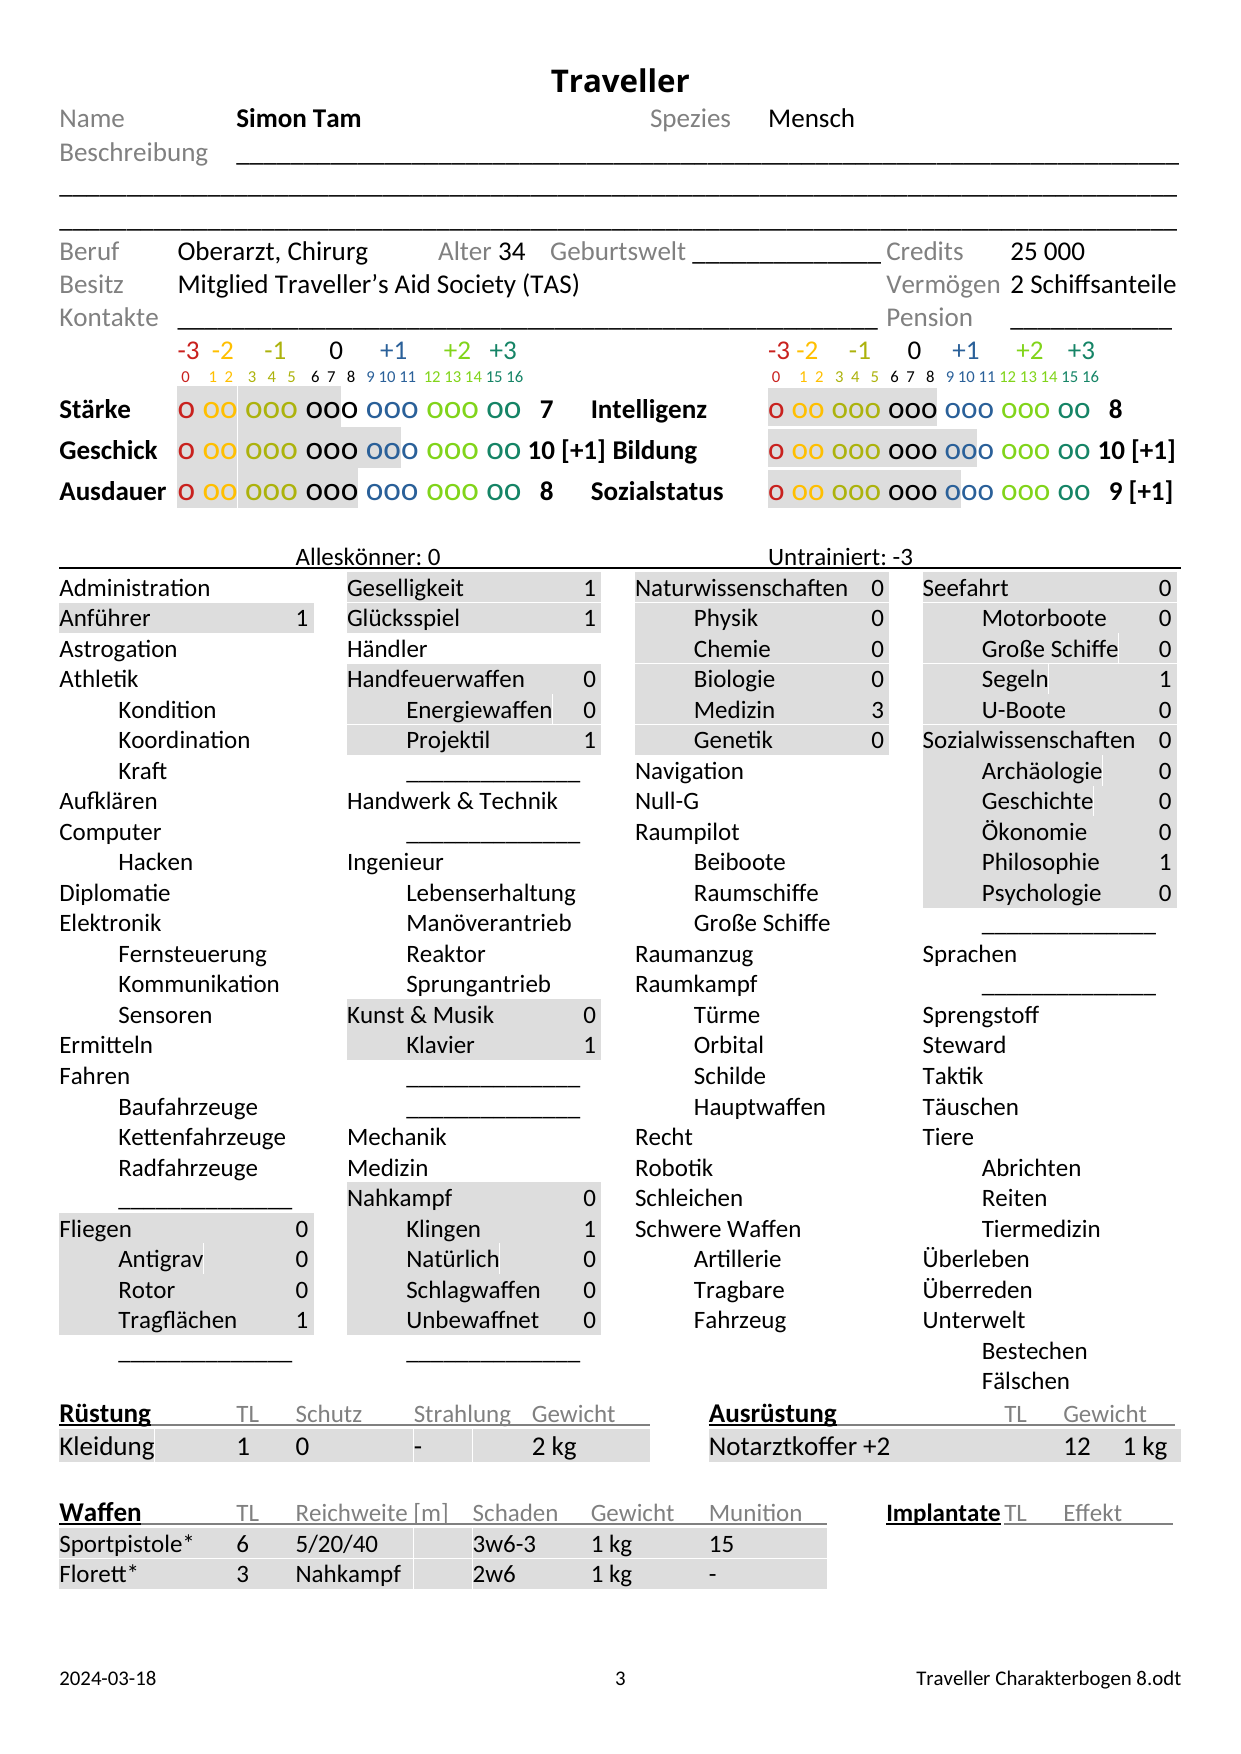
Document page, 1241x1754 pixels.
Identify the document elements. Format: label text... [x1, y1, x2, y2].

text Unbewaffnet 0 [347, 1304, 605, 1335]
text Taktik [922, 1060, 1181, 1091]
text Diplomatie [59, 877, 317, 908]
text ______________ [347, 1060, 605, 1091]
text Steward [922, 1030, 1181, 1060]
text Große Schiffe [635, 908, 893, 938]
text Fliegen 0 [59, 1213, 317, 1243]
text Handfeuerwaffen 0 [347, 663, 605, 694]
text Hacken [59, 847, 317, 877]
text Tiere [922, 1121, 1181, 1152]
text Biologie 0 [635, 663, 893, 694]
text Händler [347, 633, 605, 663]
text Administration [59, 572, 317, 602]
text Fälschen [922, 1365, 1181, 1396]
text Tiermedizin [922, 1213, 1181, 1243]
text Schleichen [635, 1182, 893, 1213]
text Unterwelt [922, 1304, 1181, 1335]
text Projektil 1 [347, 724, 605, 755]
text Natürlich 0 [347, 1243, 605, 1274]
text Geselligkeit 1 [347, 572, 605, 602]
text ______________ [347, 1335, 605, 1365]
text Baufahrzeuge [59, 1091, 317, 1121]
text Reiten [922, 1182, 1181, 1213]
text Raumanzug [635, 938, 893, 969]
text Anführer 1 [59, 602, 317, 633]
text Schlagwaffen 0 [347, 1274, 605, 1304]
text Energiewaffen 0 [347, 694, 605, 724]
text ______________ [922, 969, 1181, 999]
text Aufklären [59, 786, 317, 816]
text Glücksspiel 1 [347, 602, 605, 633]
text Schilde [635, 1060, 893, 1091]
text Waffen TL Reichweite [m] Schaden Gewicht Munition Implantate TL Effekt [59, 1495, 1181, 1528]
text Astrogation [59, 633, 317, 663]
text Besitz Mitglied Traveller’s Aid Society (TAS) Vermögen 2 Schiffsanteile [59, 267, 1181, 300]
text Rüstung TL Schutz Strahlung Gewicht Ausrüstung TL Gewicht [59, 1396, 1181, 1429]
text Große Schiffe 0 [922, 633, 1181, 663]
text Tragbare [635, 1274, 893, 1304]
text Mechanik [347, 1121, 605, 1152]
text Ermitteln [59, 1030, 317, 1060]
text Tragflächen 1 [59, 1304, 317, 1335]
text ______________ [347, 816, 605, 847]
text 0 1 2 3 4 5 6 7 8 9 10 11 12 13 14 15 16 0 1 2 3 4 5 6 7 8 9 10 11 12 13 14 15 16 [59, 366, 1181, 386]
text Manöverantrieb [347, 908, 605, 938]
text Bestechen [922, 1335, 1181, 1365]
text Sozialwissenschaften 0 [922, 724, 1181, 755]
text Ökonomie 0 [922, 816, 1181, 847]
text Raumpilot [635, 816, 893, 847]
text Name Simon Tam Spezies Mensch [59, 102, 1181, 135]
text Seefahrt 0 [922, 572, 1181, 602]
text Reaktor [347, 938, 605, 969]
text Fahren [59, 1060, 317, 1091]
text Überleben [922, 1243, 1181, 1274]
text Beruf Oberarzt, Chirurg Alter 34 Geburtswelt ______________ Credits 25 000 [59, 234, 1181, 267]
text ___________________________________________________________________________________ [59, 201, 1181, 234]
text Beiboote [635, 847, 893, 877]
text ______________ [347, 755, 605, 786]
text Genetik 0 [635, 724, 893, 755]
text Physik 0 [635, 602, 893, 633]
text Navigation [635, 755, 893, 786]
text Philosophie 1 [922, 847, 1181, 877]
text Sportpistole* 6 5/20/40 3w6-3 1 kg 15 [59, 1528, 1181, 1558]
text Chemie 0 [635, 633, 893, 663]
text Geschichte 0 [922, 786, 1181, 816]
text Florett* 3 Nahkampf 2w6 1 kg - [59, 1558, 1181, 1589]
text U-Boote 0 [922, 694, 1181, 724]
text Ingenieur [347, 847, 605, 877]
text Kettenfahrzeuge [59, 1121, 317, 1152]
text Koordination [59, 724, 317, 755]
text Archäologie 0 [922, 755, 1181, 786]
text Klingen 1 [347, 1213, 605, 1243]
text ______________ [59, 1335, 317, 1365]
text Rotor 0 [59, 1274, 317, 1304]
text Hauptwaffen [635, 1091, 893, 1121]
text Sprachen [922, 938, 1181, 969]
text Schwere Waffen [635, 1213, 893, 1243]
text Sprengstoff [922, 999, 1181, 1030]
text Kommunikation [59, 969, 317, 999]
text Naturwissenschaften 0 [635, 572, 893, 602]
text Raumkampf [635, 969, 893, 999]
text Stärke o oo ooo ooo ooo ooo oo 7 Intelligenz o oo ooo ooo ooo ooo oo 8 [59, 386, 1181, 427]
text ______________ [347, 1091, 605, 1121]
text Null-G [635, 786, 893, 816]
text Täuschen [922, 1091, 1181, 1121]
text Segeln 1 [922, 663, 1181, 694]
text Robotik [635, 1152, 893, 1182]
text Kunst & Musik 0 [347, 999, 605, 1030]
text Fahrzeug [635, 1304, 893, 1335]
text Lebenserhaltung [347, 877, 605, 908]
text Klavier 1 [347, 1030, 605, 1060]
text Antigrav 0 [59, 1243, 317, 1274]
text Ausdauer o oo ooo ooo ooo ooo oo 8 Sozialstatus o oo ooo ooo ooo ooo oo 9 [+1] [59, 468, 1181, 508]
text Überreden [922, 1274, 1181, 1304]
text Kontakte ____________________________________________________ Pension ____________ [59, 300, 1181, 333]
text Sprungantrieb [347, 969, 605, 999]
text Medizin 3 [635, 694, 893, 724]
text Radfahrzeuge [59, 1152, 317, 1182]
text Elektronik [59, 908, 317, 938]
text Kondition [59, 694, 317, 724]
text -3 -2 -1 0 +1 +2 +3 -3 -2 -1 0 +1 +2 +3 [59, 333, 1181, 366]
text ______________ [922, 908, 1181, 938]
text Abrichten [922, 1152, 1181, 1182]
text Medizin [347, 1152, 605, 1182]
text Geschick o oo ooo ooo ooo ooo oo 10 [+1] Bildung o oo ooo ooo ooo ooo oo 10 [+1] [59, 427, 1181, 468]
text Fernsteuerung [59, 938, 317, 969]
text ___________________________________________________________________________________ [59, 168, 1181, 201]
text Nahkampf 0 [347, 1182, 605, 1213]
text Handwerk & Technik [347, 786, 605, 816]
text Kleidung 1 0 - 2 kg Notarztkoffer +2 12 1 kg [59, 1429, 1181, 1462]
text Orbital [635, 1030, 893, 1060]
text Raumschiffe [635, 877, 893, 908]
text Traveller [59, 59, 1181, 102]
text Sensoren [59, 999, 317, 1030]
text Artillerie [635, 1243, 893, 1274]
text ______________ [59, 1182, 317, 1213]
text Beschreibung ______________________________________________________________________ [59, 135, 1181, 168]
text Recht [635, 1121, 893, 1152]
text Athletik [59, 663, 317, 694]
text Türme [635, 999, 893, 1030]
text Motorboote 0 [922, 602, 1181, 633]
text Kraft [59, 755, 317, 786]
text Alleskönner: 0 Untrainiert: -3 [59, 541, 1181, 567]
text Psychologie 0 [922, 877, 1181, 908]
text Computer [59, 816, 317, 847]
